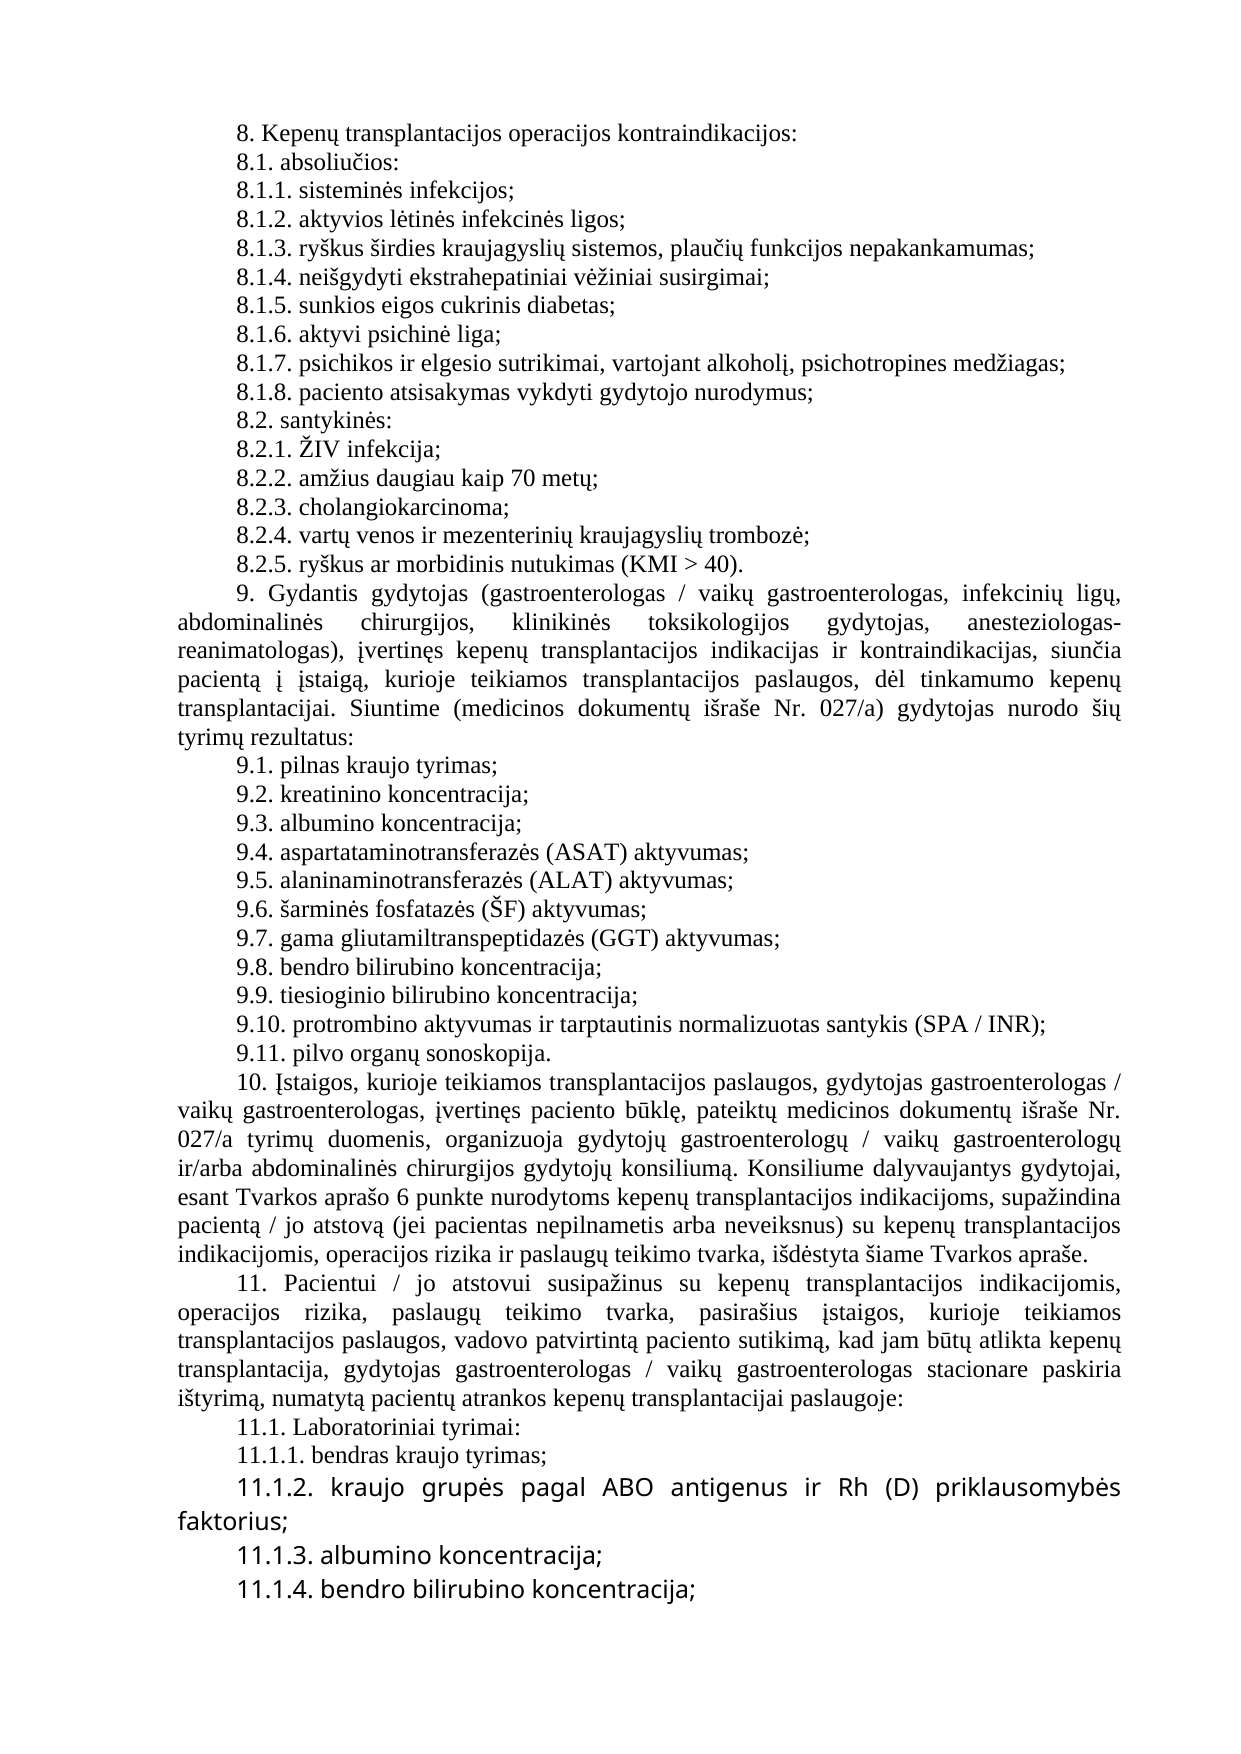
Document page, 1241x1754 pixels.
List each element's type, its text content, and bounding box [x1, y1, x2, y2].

text 8.1.3. ryškus širdies kraujagyslių sistemos, plaučių funkcijos nepakankamumas; [177, 233, 1122, 262]
text 11.1. Laboratoriniai tyrimai: [177, 1412, 1122, 1441]
text 8.1.7. psichikos ir elgesio sutrikimai, vartojant alkoholį, psichotropines medžiagas; [177, 348, 1122, 377]
text 8.1. absoliučios: [177, 147, 1122, 176]
text 9.4. aspartataminotransferazės (ASAT) aktyvumas; [177, 837, 1122, 866]
text 8.1.6. aktyvi psichinė liga; [177, 319, 1122, 348]
text 9.11. pilvo organų sonoskopija. [177, 1038, 1122, 1067]
text 8.1.4. neišgydyti ekstrahepatiniai vėžiniai susirgimai; [177, 262, 1122, 291]
text 9.3. albumino koncentracija; [177, 808, 1122, 837]
text 8.2.2. amžius daugiau kaip 70 metų; [177, 463, 1122, 492]
text 9. Gydantis gydytojas (gastroenterologas / vaikų gastroenterologas, infekcinių ligų, abdominalinės chirurgijos, klinikinės toksikologijos gydytojas, anesteziologas-reanimatologas), įvertinęs kepenų transplantacijos indikacijas ir kontraindikacijas, siunčia pacientą į įstaigą, kurioje teikiamos transplantacijos paslaugos, dėl tinkamumo kepenų transplantacijai. Siuntime (medicinos dokumentų išraše Nr. 027/a) gydytojas nurodo šių tyrimų rezultatus: [177, 578, 1122, 751]
text 8.1.2. aktyvios lėtinės infekcinės ligos; [177, 204, 1122, 233]
text 11.1.2. kraujo grupės pagal ABO antigenus ir Rh (D) priklausomybės faktorius; [177, 1469, 1122, 1537]
text 8.2.1. ŽIV infekcija; [177, 434, 1122, 463]
text 8.2.5. ryškus ar morbidinis nutukimas (KMI > 40). [177, 549, 1122, 578]
text 11.1.3. albumino koncentracija; [177, 1537, 1122, 1572]
text 8.1.5. sunkios eigos cukrinis diabetas; [177, 291, 1122, 319]
text 8.2.4. vartų venos ir mezenterinių kraujagyslių trombozė; [177, 521, 1122, 549]
text 9.9. tiesioginio bilirubino koncentracija; [177, 981, 1122, 1009]
text 10. Įstaigos, kurioje teikiamos transplantacijos paslaugos, gydytojas gastroenterologas / vaikų gastroenterologas, įvertinęs paciento būklę, pateiktų medicinos dokumentų išraše Nr. 027/a tyrimų duomenis, organizuoja gydytojų gastroenterologų / vaikų gastroenterologų ir/arba abdominalinės chirurgijos gydytojų konsiliumą. Konsiliume dalyvaujantys gydytojai, esant Tvarkos aprašo 6 punkte nurodytoms kepenų transplantacijos indikacijoms, supažindina pacientą / jo atstovą (jei pacientas nepilnametis arba neveiksnus) su kepenų transplantacijos indikacijomis, operacijos rizika ir paslaugų teikimo tvarka, išdėstyta šiame Tvarkos apraše. [177, 1067, 1122, 1268]
text 8.2. santykinės: [177, 406, 1122, 434]
text 8.1.8. paciento atsisakymas vykdyti gydytojo nurodymus; [177, 377, 1122, 406]
text 9.5. alaninaminotransferazės (ALAT) aktyvumas; [177, 866, 1122, 894]
text 9.8. bendro bilirubino koncentracija; [177, 952, 1122, 981]
text 11.1.1. bendras kraujo tyrimas; [177, 1441, 1122, 1469]
text 9.10. protrombino aktyvumas ir tarptautinis normalizuotas santykis (SPA / INR); [177, 1009, 1122, 1038]
text 11. Pacientui / jo atstovui susipažinus su kepenų transplantacijos indikacijomis, operacijos rizika, paslaugų teikimo tvarka, pasirašius įstaigos, kurioje teikiamos transplantacijos paslaugos, vadovo patvirtintą paciento sutikimą, kad jam būtų atlikta kepenų transplantacija, gydytojas gastroenterologas / vaikų gastroenterologas stacionare paskiria ištyrimą, numatytą pacientų atrankos kepenų transplantacijai paslaugoje: [177, 1268, 1122, 1412]
text 9.2. kreatinino koncentracija; [177, 779, 1122, 808]
text 9.7. gama gliutamiltranspeptidazės (GGT) aktyvumas; [177, 923, 1122, 952]
text 11.1.4. bendro bilirubino koncentracija; [177, 1572, 1122, 1606]
text 8.1.1. sisteminės infekcijos; [177, 176, 1122, 204]
text 9.6. šarminės fosfatazės (ŠF) aktyvumas; [177, 894, 1122, 923]
text 9.1. pilnas kraujo tyrimas; [177, 751, 1122, 779]
text 8. Kepenų transplantacijos operacijos kontraindikacijos: [177, 118, 1122, 147]
text 8.2.3. cholangiokarcinoma; [177, 492, 1122, 521]
